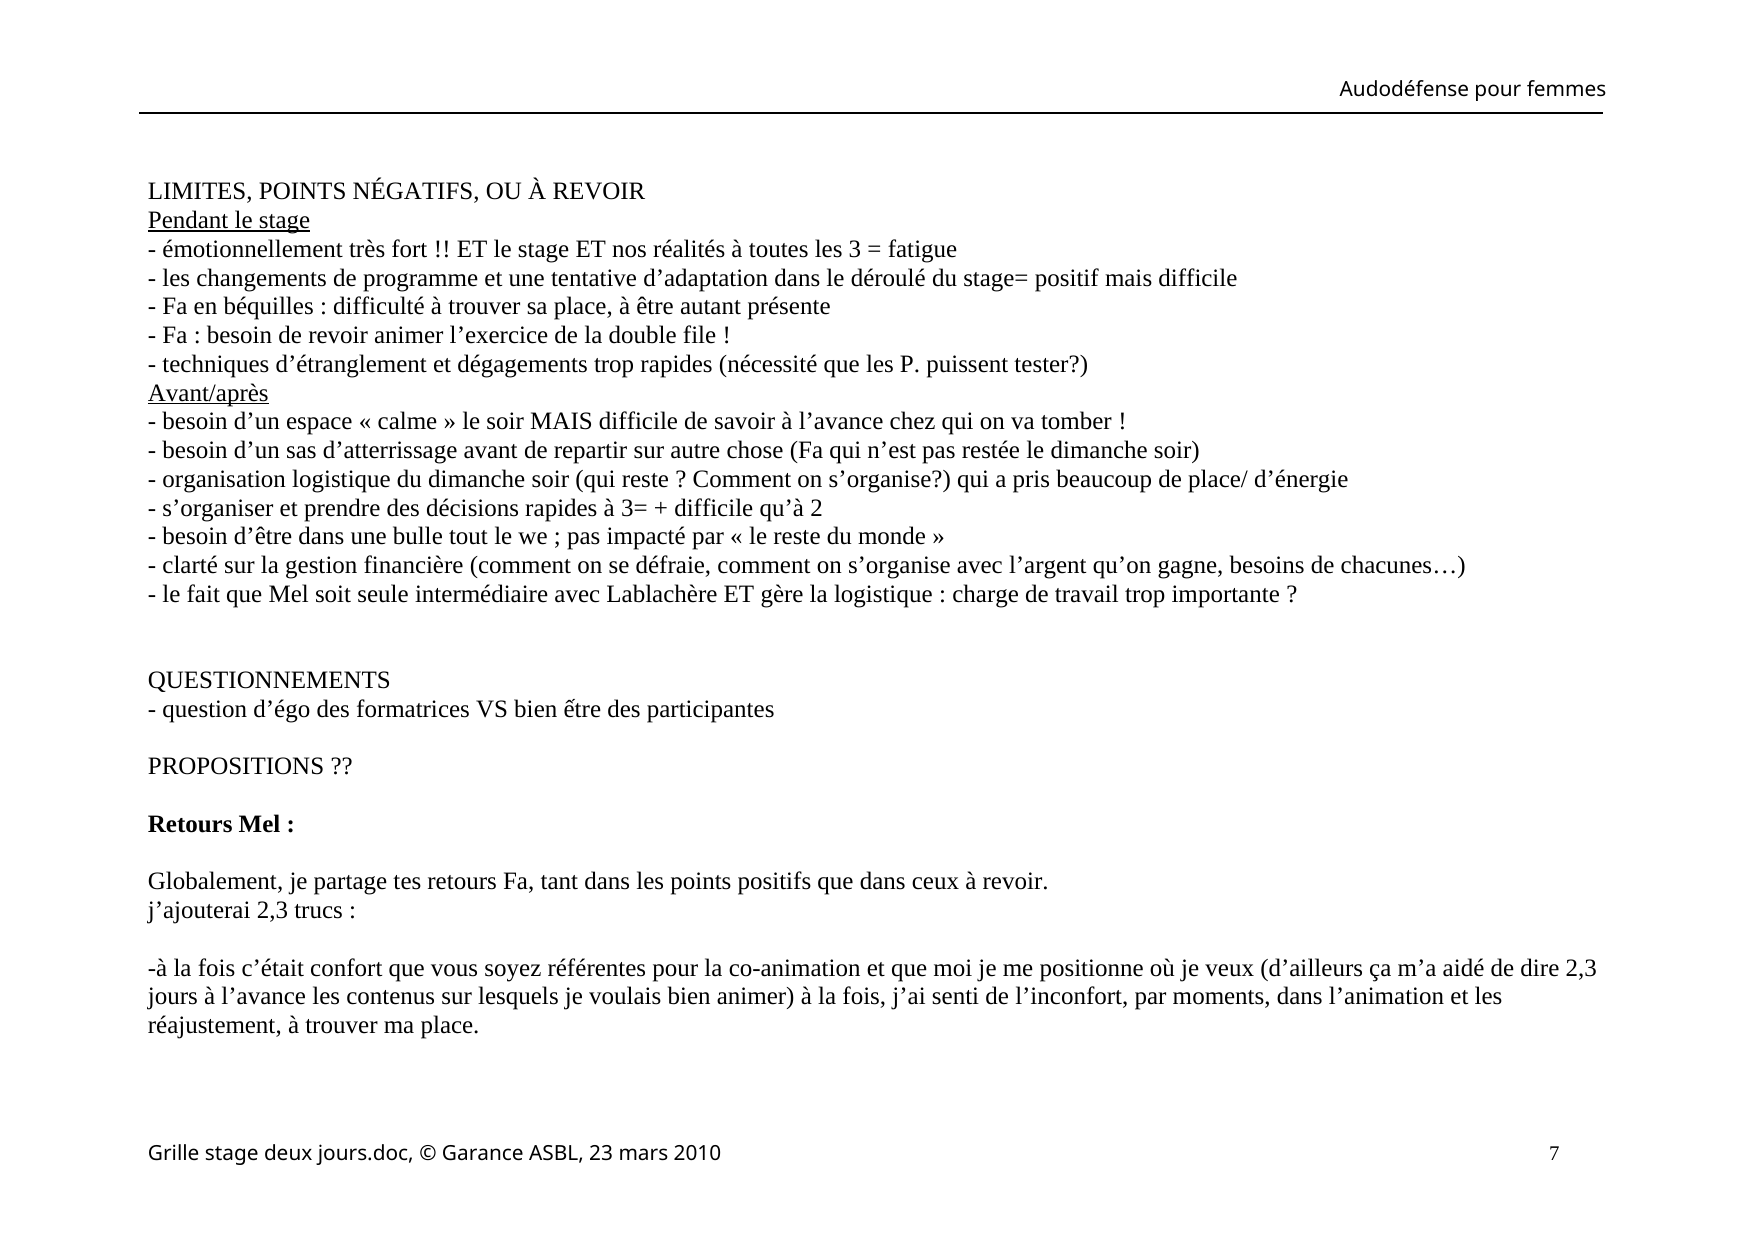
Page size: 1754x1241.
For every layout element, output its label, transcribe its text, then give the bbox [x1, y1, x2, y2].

text - émotionnellement très fort !! ET le stage ET nos réalités à toutes les 3 = fatigue [148, 234, 1606, 263]
text - clarté sur la gestion financière (comment on se défraie, comment on s’organise avec l’argent qu’on gagne, besoins de chacunes…) [148, 550, 1606, 579]
text - le fait que Mel soit seule intermédiaire avec Lablachère ET gère la logistique : charge de travail trop importante ? [148, 579, 1606, 608]
text - besoin d’être dans une bulle tout le we ; pas impacté par « le reste du monde » [148, 521, 1606, 550]
text -à la fois c’était confort que vous soyez référentes pour la co-animation et que moi je me positionne où je veux (d’ailleurs ça m’a aidé de dire 2,3 jours à l’avance les contenus sur lesquels je voulais bien animer) à la fois, j’ai senti de l’inconfort, par moments, dans l’animation et les réajustement, à trouver ma place. [148, 953, 1606, 1039]
text - techniques d’étranglement et dégagements trop rapides (nécessité que les P. puissent tester?) [148, 349, 1606, 378]
text - besoin d’un sas d’atterrissage avant de repartir sur autre chose (Fa qui n’est pas restée le dimanche soir) [148, 435, 1606, 464]
text Globalement, je partage tes retours Fa, tant dans les points positifs que dans ceux à revoir. [148, 866, 1606, 895]
text PROPOSITIONS ?? [148, 751, 1606, 780]
text LIMITES, POINTS NÉGATIFS, OU À REVOIR [148, 176, 1606, 205]
text Retours Mel : [148, 809, 1606, 838]
text Avant/après [148, 378, 1606, 406]
text - Fa : besoin de revoir animer l’exercice de la double file ! [148, 320, 1606, 349]
text - organisation logistique du dimanche soir (qui reste ? Comment on s’organise?) qui a pris beaucoup de place/ d’énergie [148, 464, 1606, 493]
text - question d’égo des formatrices VS bien ếtre des participantes [148, 694, 1606, 723]
text j’ajouterai 2,3 trucs : [148, 895, 1606, 924]
text - Fa en béquilles : difficulté à trouver sa place, à être autant présente [148, 291, 1606, 320]
text QUESTIONNEMENTS [148, 665, 1606, 694]
text - besoin d’un espace « calme » le soir MAIS difficile de savoir à l’avance chez qui on va tomber ! [148, 406, 1606, 435]
text - s’organiser et prendre des décisions rapides à 3= + difficile qu’à 2 [148, 493, 1606, 521]
text Pendant le stage [148, 205, 1606, 234]
text - les changements de programme et une tentative d’adaptation dans le déroulé du stage= positif mais difficile [148, 263, 1606, 291]
